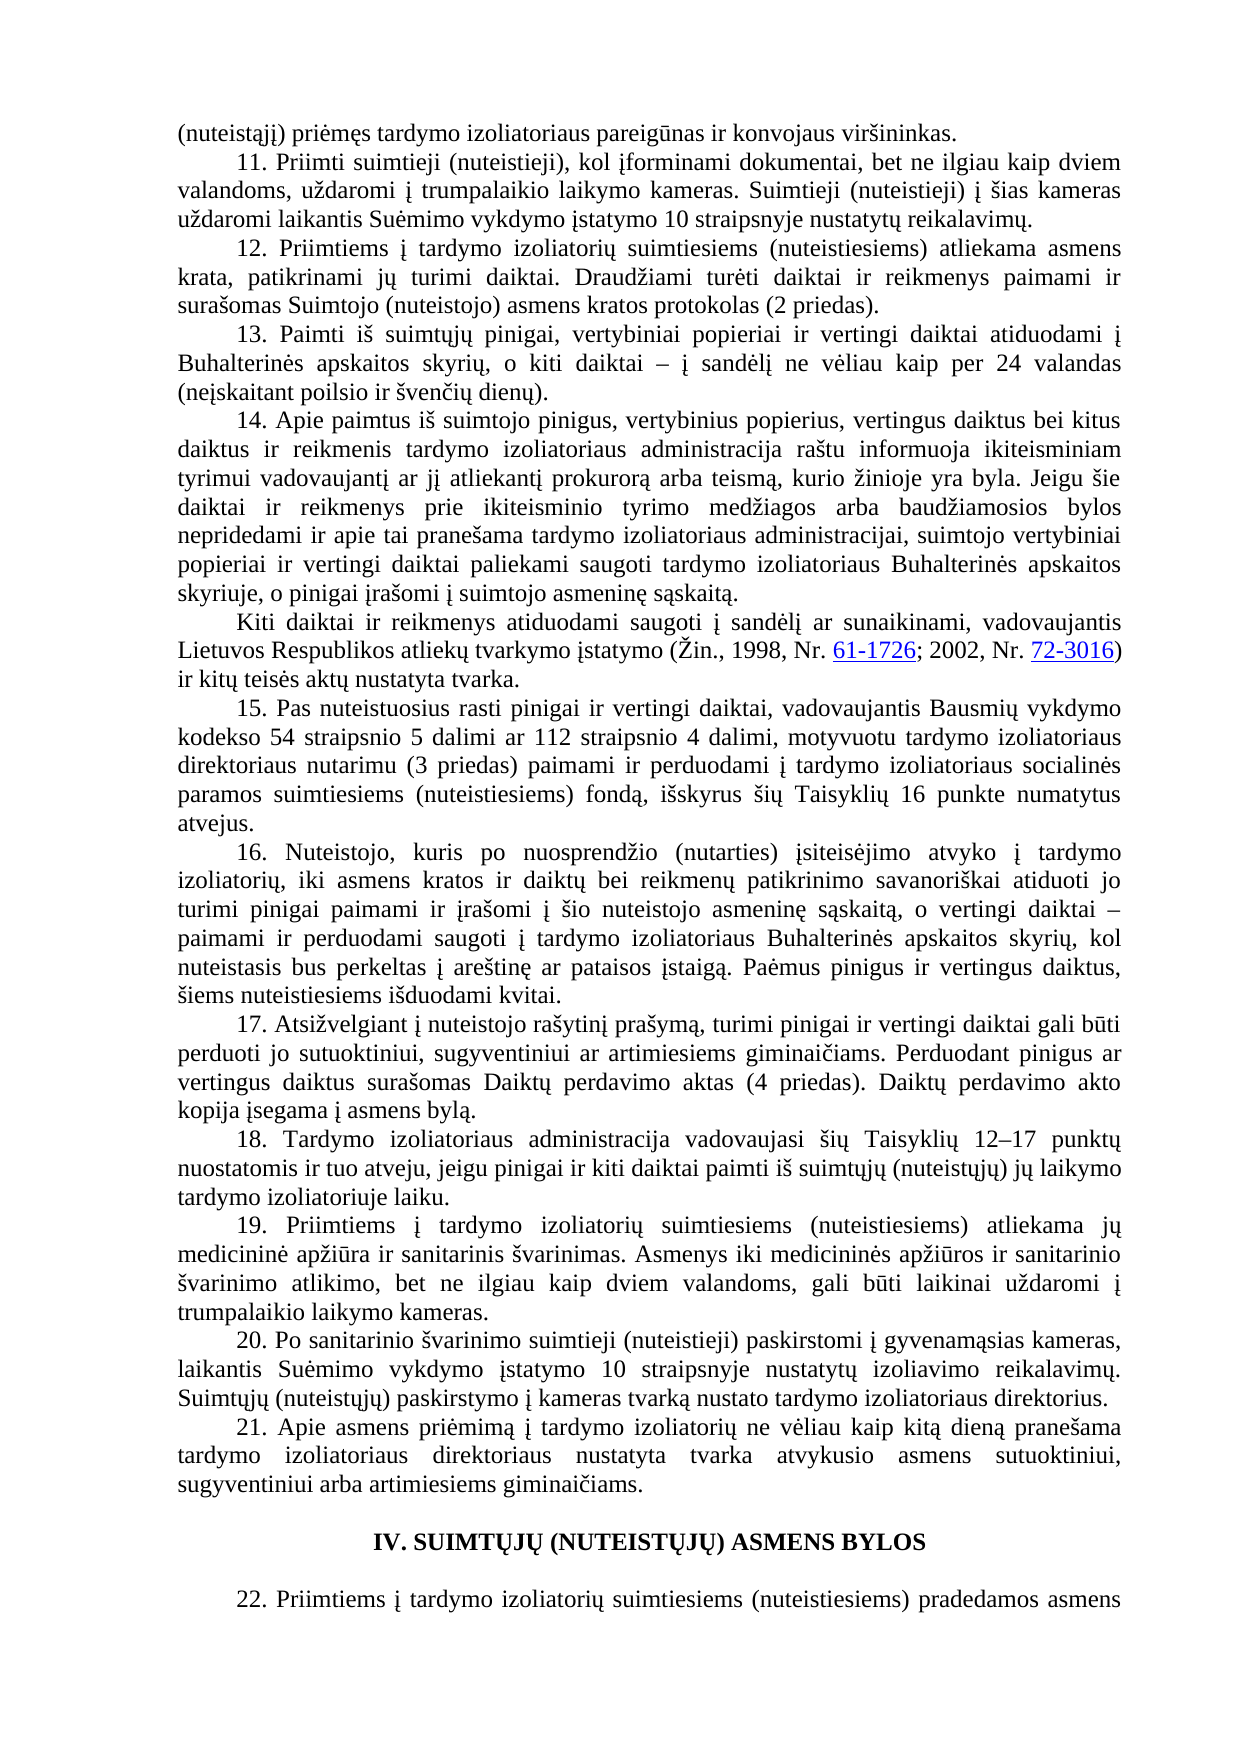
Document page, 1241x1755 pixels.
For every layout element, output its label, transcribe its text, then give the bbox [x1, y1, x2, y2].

text IV. SUIMTŲJŲ (NUTEISTŲJŲ) ASMENS BYLOS [177, 1527, 1122, 1556]
text 14. Apie paimtus iš suimtojo pinigus, vertybinius popierius, vertingus daiktus bei kitus daiktus ir reikmenis tardymo izoliatoriaus administracija raštu informuoja ikiteisminiam tyrimui vadovaujantį ar jį atliekantį prokurorą arba teismą, kurio žinioje yra byla. Jeigu šie daiktai ir reikmenys prie ikiteisminio tyrimo medžiagos arba baudžiamosios bylos nepridedami ir apie tai pranešama tardymo izoliatoriaus administracijai, suimtojo vertybiniai popieriai ir vertingi daiktai paliekami saugoti tardymo izoliatoriaus Buhalterinės apskaitos skyriuje, o pinigai įrašomi į suimtojo asmeninę sąskaitą. [177, 406, 1122, 607]
text 11. Priimti suimtieji (nuteistieji), kol įforminami dokumentai, bet ne ilgiau kaip dviem valandoms, uždaromi į trumpalaikio laikymo kameras. Suimtieji (nuteistieji) į šias kameras uždaromi laikantis Suėmimo vykdymo įstatymo 10 straipsnyje nustatytų reikalavimų. [177, 147, 1122, 233]
text 16. Nuteistojo, kuris po nuosprendžio (nutarties) įsiteisėjimo atvyko į tardymo izoliatorių, iki asmens kratos ir daiktų bei reikmenų patikrinimo savanoriškai atiduoti jo turimi pinigai paimami ir įrašomi į šio nuteistojo asmeninę sąskaitą, o vertingi daiktai – paimami ir perduodami saugoti į tardymo izoliatoriaus Buhalterinės apskaitos skyrių, kol nuteistasis bus perkeltas į areštinę ar pataisos įstaigą. Paėmus pinigus ir vertingus daiktus, šiems nuteistiesiems išduodami kvitai. [177, 837, 1122, 1009]
text 18. Tardymo izoliatoriaus administracija vadovaujasi šių Taisyklių 12–17 punktų nuostatomis ir tuo atveju, jeigu pinigai ir kiti daiktai paimti iš suimtųjų (nuteistųjų) jų laikymo tardymo izoliatoriuje laiku. [177, 1124, 1122, 1211]
text 21. Apie asmens priėmimą į tardymo izoliatorių ne vėliau kaip kitą dieną pranešama tardymo izoliatoriaus direktoriaus nustatyta tvarka atvykusio asmens sutuoktiniui, sugyventiniui arba artimiesiems giminaičiams. [177, 1412, 1122, 1498]
text 20. Po sanitarinio švarinimo suimtieji (nuteistieji) paskirstomi į gyvenamąsias kameras, laikantis Suėmimo vykdymo įstatymo 10 straipsnyje nustatytų izoliavimo reikalavimų. Suimtųjų (nuteistųjų) paskirstymo į kameras tvarką nustato tardymo izoliatoriaus direktorius. [177, 1326, 1122, 1412]
text 19. Priimtiems į tardymo izoliatorių suimtiesiems (nuteistiesiems) atliekama jų medicininė apžiūra ir sanitarinis švarinimas. Asmenys iki medicininės apžiūros ir sanitarinio švarinimo atlikimo, bet ne ilgiau kaip dviem valandoms, gali būti laikinai uždaromi į trumpalaikio laikymo kameras. [177, 1211, 1122, 1326]
text 15. Pas nuteistuosius rasti pinigai ir vertingi daiktai, vadovaujantis Bausmių vykdymo kodekso 54 straipsnio 5 dalimi ar 112 straipsnio 4 dalimi, motyvuotu tardymo izoliatoriaus direktoriaus nutarimu (3 priedas) paimami ir perduodami į tardymo izoliatoriaus socialinės paramos suimtiesiems (nuteistiesiems) fondą, išskyrus šių Taisyklių 16 punkte numatytus atvejus. [177, 693, 1122, 837]
text 12. Priimtiems į tardymo izoliatorių suimtiesiems (nuteistiesiems) atliekama asmens krata, patikrinami jų turimi daiktai. Draudžiami turėti daiktai ir reikmenys paimami ir surašomas Suimtojo (nuteistojo) asmens kratos protokolas (2 priedas). [177, 233, 1122, 319]
text Kiti daiktai ir reikmenys atiduodami saugoti į sandėlį ar sunaikinami, vadovaujantis Lietuvos Respublikos atliekų tvarkymo įstatymo (Žin., 1998, Nr. 61-1726; 2002, Nr. 72-3016) ir kitų teisės aktų nustatyta tvarka. [177, 607, 1122, 693]
text 13. Paimti iš suimtųjų pinigai, vertybiniai popieriai ir vertingi daiktai atiduodami į Buhalterinės apskaitos skyrių, o kiti daiktai – į sandėlį ne vėliau kaip per 24 valandas (neįskaitant poilsio ir švenčių dienų). [177, 319, 1122, 406]
text 17. Atsižvelgiant į nuteistojo rašytinį prašymą, turimi pinigai ir vertingi daiktai gali būti perduoti jo sutuoktiniui, sugyventiniui ar artimiesiems giminaičiams. Perduodant pinigus ar vertingus daiktus surašomas Daiktų perdavimo aktas (4 priedas). Daiktų perdavimo akto kopija įsegama į asmens bylą. [177, 1009, 1122, 1124]
text (nuteistąjį) priėmęs tardymo izoliatoriaus pareigūnas ir konvojaus viršininkas. [177, 118, 1122, 147]
text 22. Priimtiems į tardymo izoliatorių suimtiesiems (nuteistiesiems) pradedamos asmens [177, 1584, 1122, 1613]
